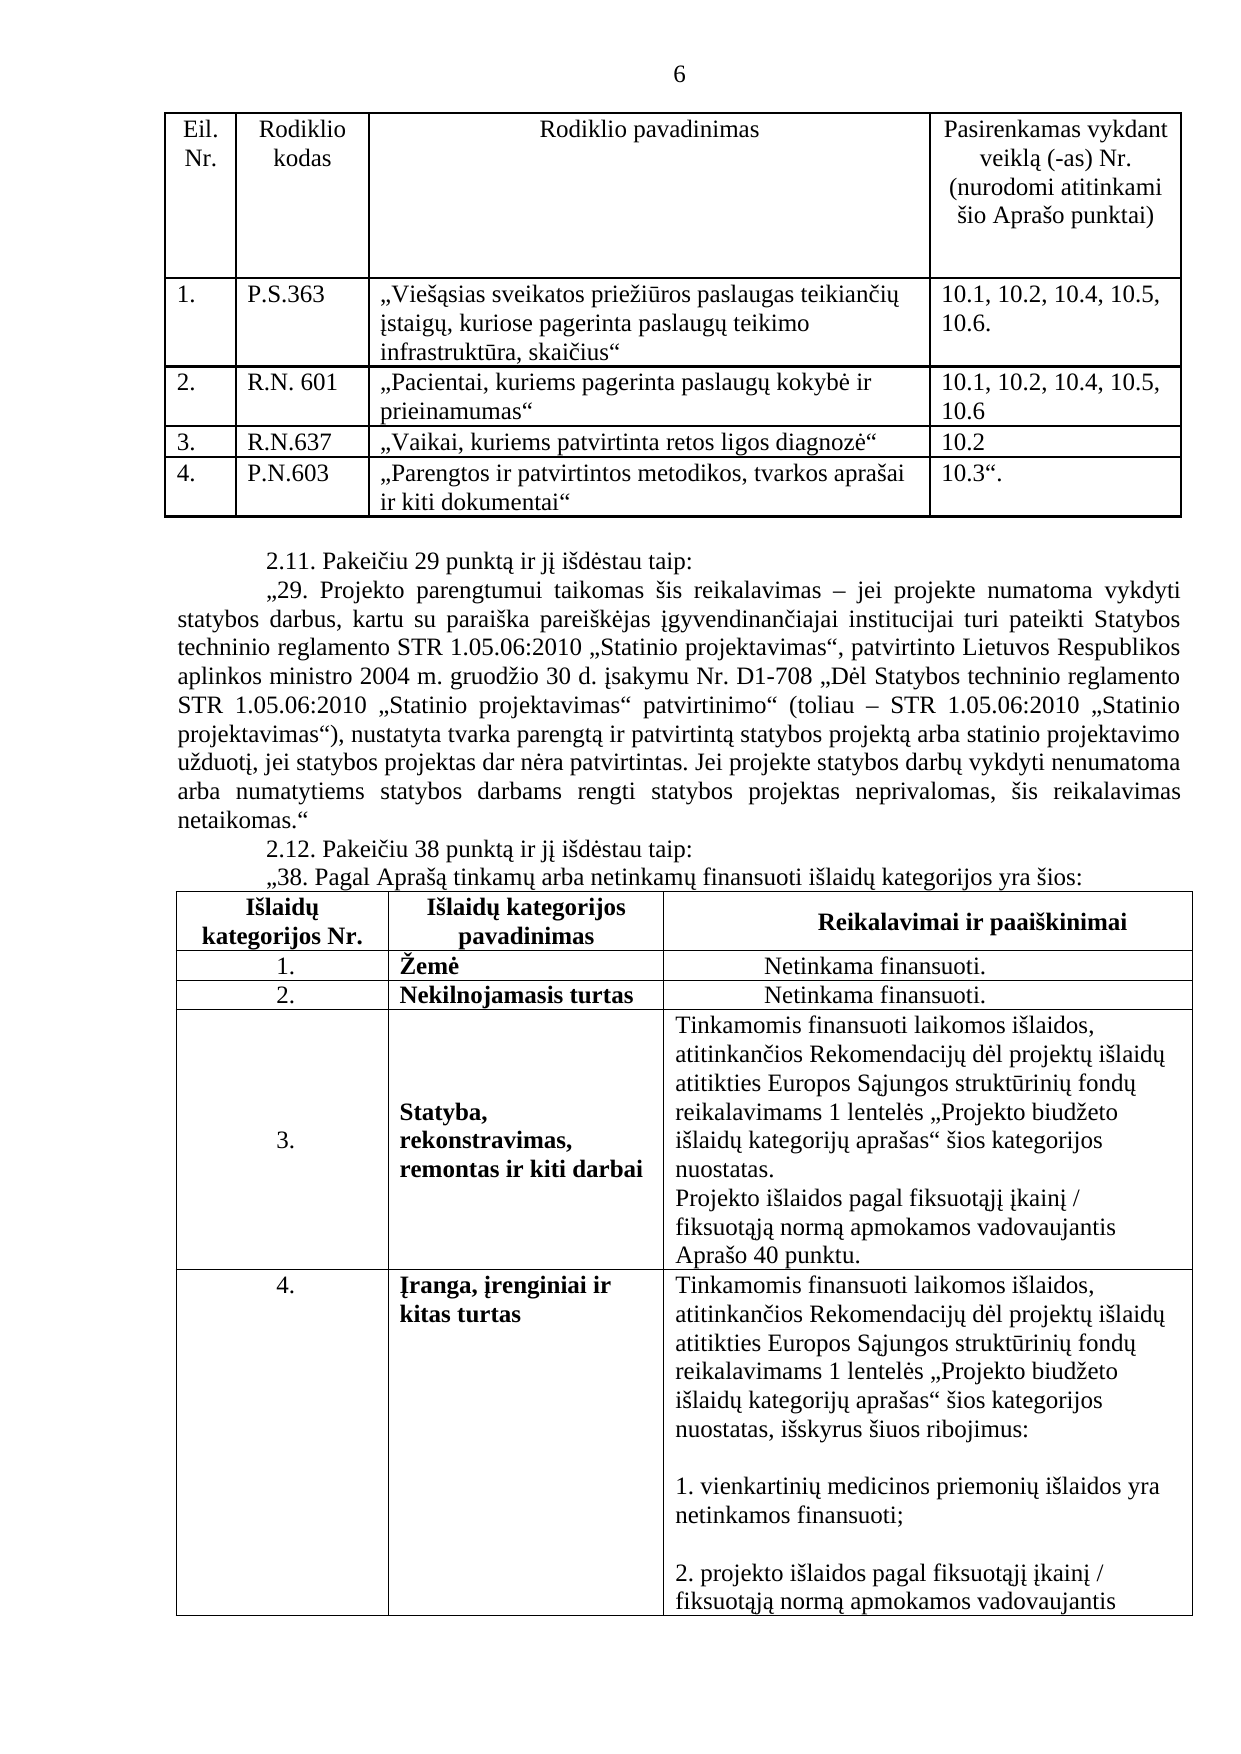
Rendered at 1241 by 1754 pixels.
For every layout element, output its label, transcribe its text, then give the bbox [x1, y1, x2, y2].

table_cell Netinkama finansuoti. [664, 951, 1192, 979]
table_cell R.N.637 [237, 427, 368, 456]
table_cell „Viešąsias sveikatos priežiūros paslaugas teikiančių įstaigų, kuriose pagerinta paslaugų teikimo infrastruktūra, skaičius“ [370, 279, 929, 365]
table_header Reikalavimai ir paaiškinimai [664, 892, 1192, 950]
table_cell Žemė [389, 951, 663, 979]
table_cell Statyba, rekonstravimas, remontas ir kiti darbai [389, 1010, 663, 1269]
table_header Išlaidų kategorijos pavadinimas [389, 892, 663, 950]
table_cell 3. [166, 427, 235, 456]
text „38. Pagal Aprašą tinkamų arba netinkamų finansuoti išlaidų kategorijos yra šios: [177, 862, 1181, 891]
table_cell Netinkama finansuoti. [664, 981, 1192, 1009]
table_cell P.S.363 [237, 279, 368, 365]
table_cell P.N.603 [237, 458, 368, 515]
table_cell Tinkamomis finansuoti laikomos išlaidos, atitinkančios Rekomendacijų dėl projektų išlaidų atitikties Europos Sąjungos struktūrinių fondų reikalavimams 1 lentelės „Projekto biudžeto išlaidų kategorijų aprašas“ šios kategorijos nuostatas, išskyrus šiuos ribojimus: 1. vienkartinių medicinos priemonių išlaidos yra netinkamos finansuoti; 2. projekto išlaidos pagal fiksuotąjį įkainį / fiksuotąją normą apmokamos vadovaujantis [664, 1270, 1192, 1615]
text 2.12. Pakeičiu 38 punktą ir jį išdėstau taip: [177, 834, 1181, 862]
table_cell Nekilnojamasis turtas [389, 981, 663, 1009]
table_cell Tinkamomis finansuoti laikomos išlaidos, atitinkančios Rekomendacijų dėl projektų išlaidų atitikties Europos Sąjungos struktūrinių fondų reikalavimams 1 lentelės „Projekto biudžeto išlaidų kategorijų aprašas“ šios kategorijos nuostatas. Projekto išlaidos pagal fiksuotąjį įkainį / fiksuotąją normą apmokamos vadovaujantis Aprašo 40 punktu. [664, 1010, 1192, 1269]
table_cell 10.3“. [931, 458, 1180, 515]
table_cell 1. [177, 951, 388, 979]
table_cell 10.2 [931, 427, 1180, 456]
table_cell 3. [177, 1010, 388, 1269]
table_cell 10.1, 10.2, 10.4, 10.5, 10.6. [931, 279, 1180, 365]
table_cell 4. [166, 458, 235, 515]
table_header Eil. Nr. [166, 114, 235, 277]
table_cell „Pacientai, kuriems pagerinta paslaugų kokybė ir prieinamumas“ [370, 368, 929, 425]
table_cell 10.1, 10.2, 10.4, 10.5, 10.6 [931, 368, 1180, 425]
table_header Rodiklio kodas [237, 114, 368, 277]
table_cell 2. [177, 981, 388, 1009]
table_header Išlaidų kategorijos Nr. [177, 892, 388, 950]
table_cell „Parengtos ir patvirtintos metodikos, tvarkos aprašai ir kiti dokumentai“ [370, 458, 929, 515]
table_cell 4. [177, 1270, 388, 1615]
table_cell R.N. 601 [237, 368, 368, 425]
table_cell 1. [166, 279, 235, 365]
table_header Rodiklio pavadinimas [370, 114, 929, 277]
table_header Pasirenkamas vykdant veiklą (-as) Nr. (nurodomi atitinkami šio Aprašo punktai) [931, 114, 1180, 277]
text „29. Projekto parengtumui taikomas šis reikalavimas – jei projekte numatoma vykdyti statybos darbus, kartu su paraiška pareiškėjas įgyvendinančiajai institucijai turi pateikti Statybos techninio reglamento STR 1.05.06:2010 „Statinio projektavimas“, patvirtinto Lietuvos Respublikos aplinkos ministro 2004 m. gruodžio 30 d. įsakymu Nr. D1-708 „Dėl Statybos techninio reglamento STR 1.05.06:2010 „Statinio projektavimas“ patvirtinimo“ (toliau – STR 1.05.06:2010 „Statinio projektavimas“), nustatyta tvarka parengtą ir patvirtintą statybos projektą arba statinio projektavimo užduotį, jei statybos projektas dar nėra patvirtintas. Jei projekte statybos darbų vykdyti nenumatoma arba numatytiems statybos darbams rengti statybos projektas neprivalomas, šis reikalavimas netaikomas.“ [177, 575, 1181, 834]
text 2.11. Pakeičiu 29 punktą ir jį išdėstau taip: [177, 546, 1181, 575]
table_cell „Vaikai, kuriems patvirtinta retos ligos diagnozė“ [370, 427, 929, 456]
table_cell Įranga, įrenginiai ir kitas turtas [389, 1270, 663, 1615]
table_cell 2. [166, 368, 235, 425]
